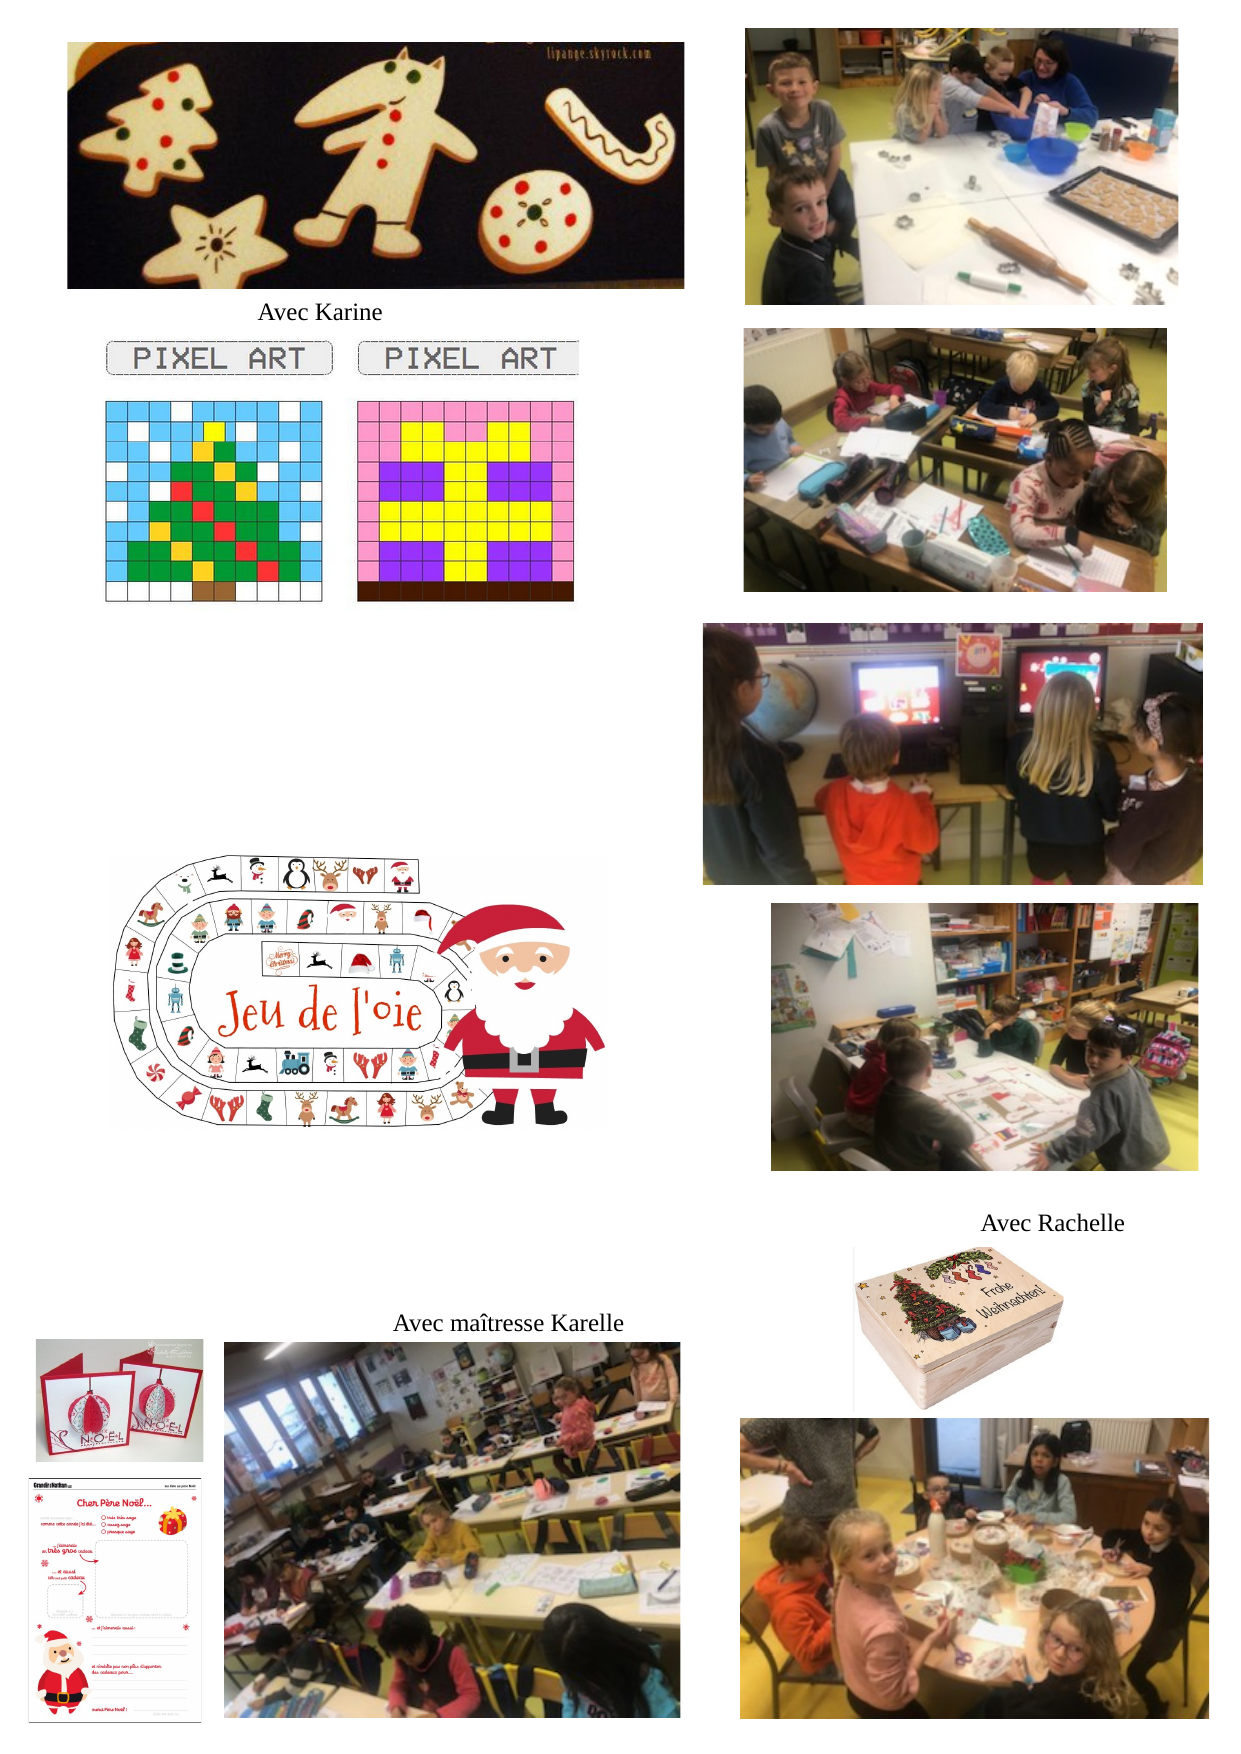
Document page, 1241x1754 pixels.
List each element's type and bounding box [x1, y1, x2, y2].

picture [702, 623, 1203, 885]
picture [93, 336, 580, 618]
picture [852, 1247, 1064, 1412]
picture [28, 1478, 202, 1723]
picture [740, 1418, 1210, 1719]
picture [224, 1342, 681, 1718]
picture [106, 850, 608, 1133]
picture [745, 28, 1179, 305]
picture [743, 328, 1167, 592]
picture [67, 42, 685, 289]
picture [771, 903, 1199, 1171]
picture [35, 1339, 204, 1462]
